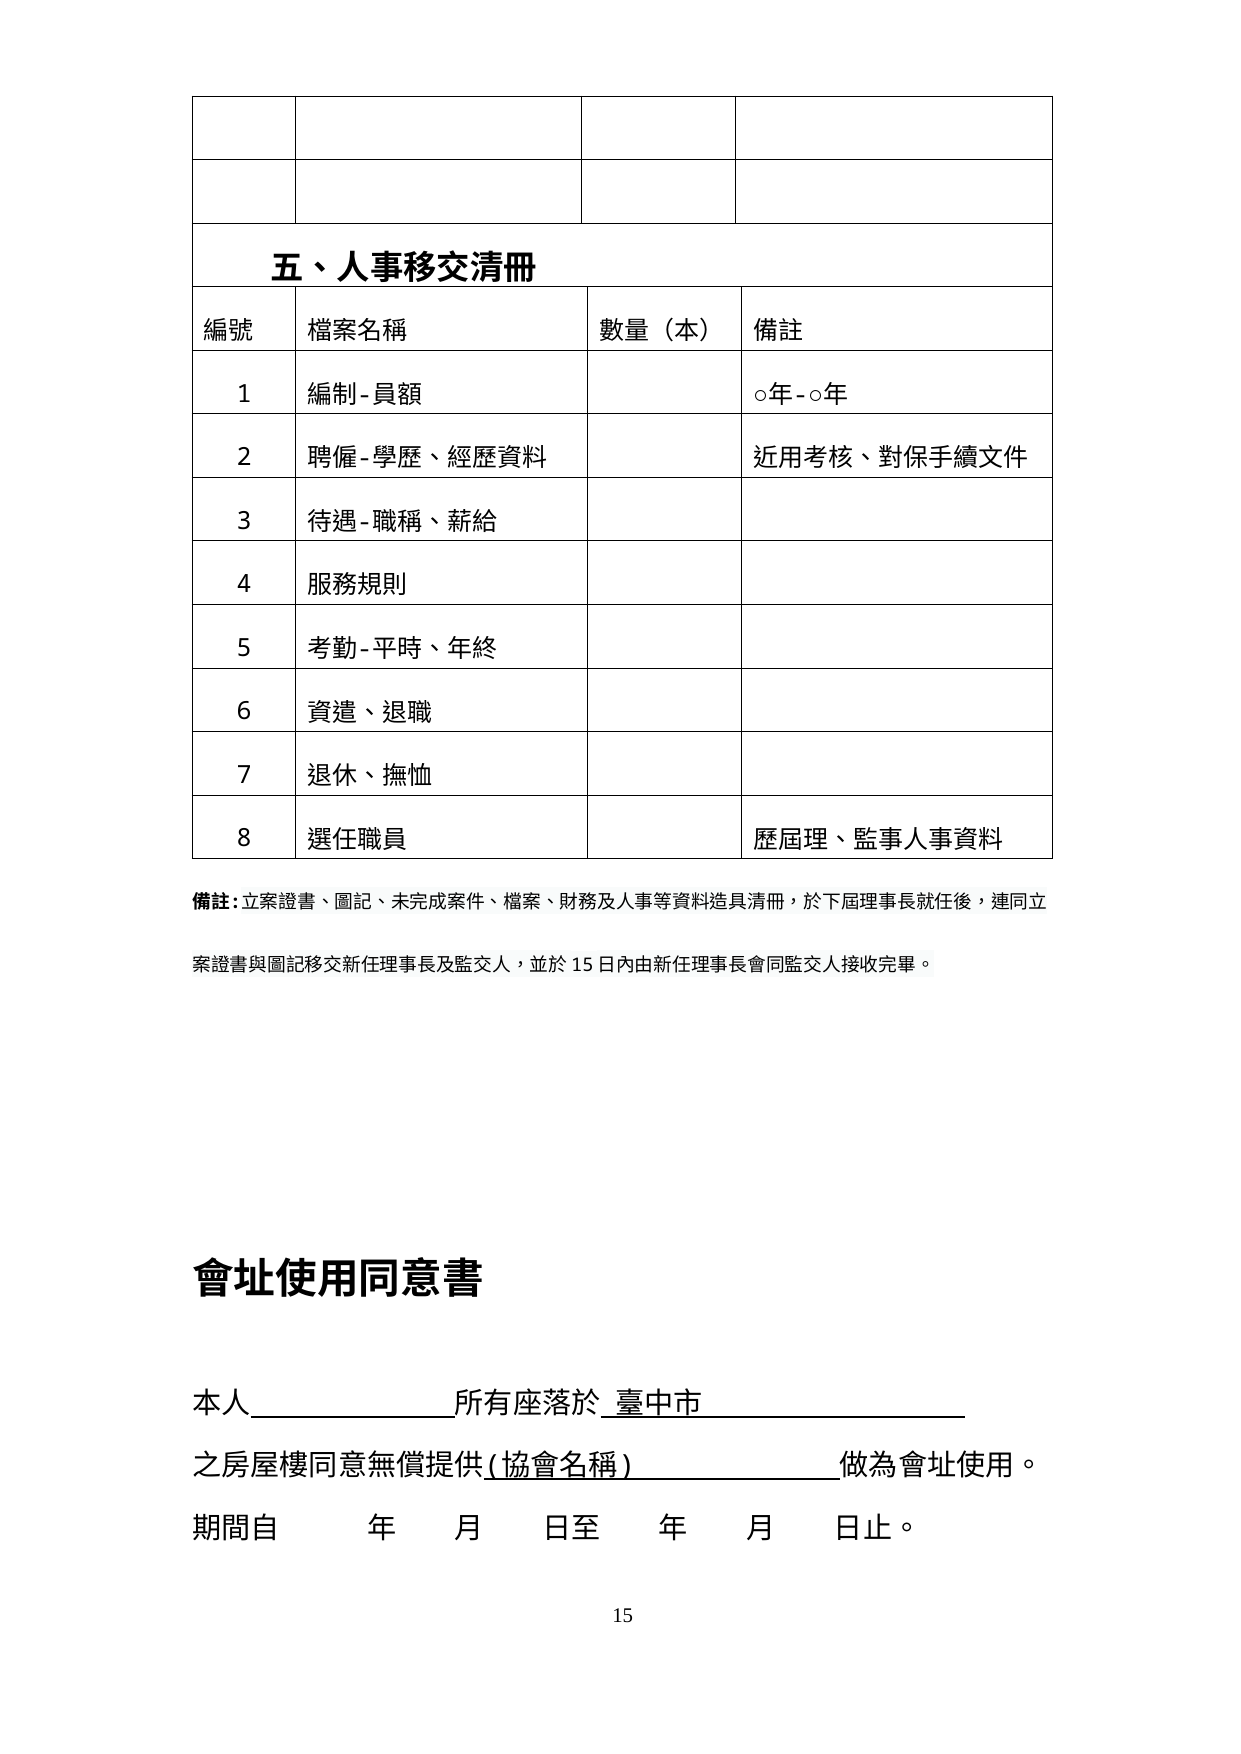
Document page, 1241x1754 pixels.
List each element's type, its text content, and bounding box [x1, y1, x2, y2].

table_cell 資遣、退職 [296, 669, 587, 731]
table_cell 2 [193, 414, 295, 477]
table_cell [742, 541, 1052, 604]
table_cell [582, 97, 735, 159]
table_cell 1 [193, 351, 295, 413]
table_cell 選任職員 [296, 796, 587, 858]
table_cell 待遇-職稱、薪給 [296, 478, 587, 540]
table_cell 近用考核、對保手續文件 [742, 414, 1052, 477]
table_cell [588, 414, 741, 477]
table_cell [588, 732, 741, 794]
table_cell 五、人事移交清冊 [193, 224, 1052, 286]
table_cell [742, 478, 1052, 540]
table_cell 8 [193, 796, 295, 858]
table_cell [588, 669, 741, 731]
table_cell [742, 732, 1052, 794]
table_cell 4 [193, 541, 295, 604]
text 備註:立案證書、圖記、未完成案件、檔案、財務及人事等資料造具清冊，於下屆理事長就任後，連同立案證書與圖記移交新任理事長及監交人，並於15日內由新任理事長會同監交人接收完畢。 [192, 859, 1053, 984]
table_cell [588, 478, 741, 540]
table_cell 聘僱-學歷、經歷資料 [296, 414, 587, 477]
table_cell 歷屆理、監事人事資料 [742, 796, 1052, 858]
table_cell [193, 97, 295, 159]
table_cell 退休、撫恤 [296, 732, 587, 794]
table_cell ○年-○年 [742, 351, 1052, 413]
table_cell 檔案名稱 [296, 287, 587, 350]
table_cell 7 [193, 732, 295, 794]
table_cell 6 [193, 669, 295, 731]
table_cell 服務規則 [296, 541, 587, 604]
table_cell 3 [193, 478, 295, 540]
table_cell 數量（本） [588, 287, 741, 350]
table_cell 5 [193, 605, 295, 667]
table_cell [736, 97, 1052, 159]
table_cell 備註 [742, 287, 1052, 350]
table_cell 編制-員額 [296, 351, 587, 413]
table_cell [742, 605, 1052, 667]
text 會址使用同意書 [192, 1234, 1053, 1297]
text 之房屋樓同意無償提供(協會名稱) 做為會址使用。期間自 年 月 日至 年 月 日止。 [192, 1422, 1053, 1547]
text 本人 所有座落於 臺中市 [192, 1359, 1053, 1422]
table_cell [588, 351, 741, 413]
table_cell [588, 541, 741, 604]
table_cell [582, 160, 735, 223]
table_cell [736, 160, 1052, 223]
table_cell [296, 97, 581, 159]
table_cell [588, 605, 741, 667]
table_cell [193, 160, 295, 223]
table_cell [742, 669, 1052, 731]
table_cell 考勤-平時、年終 [296, 605, 587, 667]
table_cell 編號 [193, 287, 295, 350]
table_cell [588, 796, 741, 858]
table_cell [296, 160, 581, 223]
